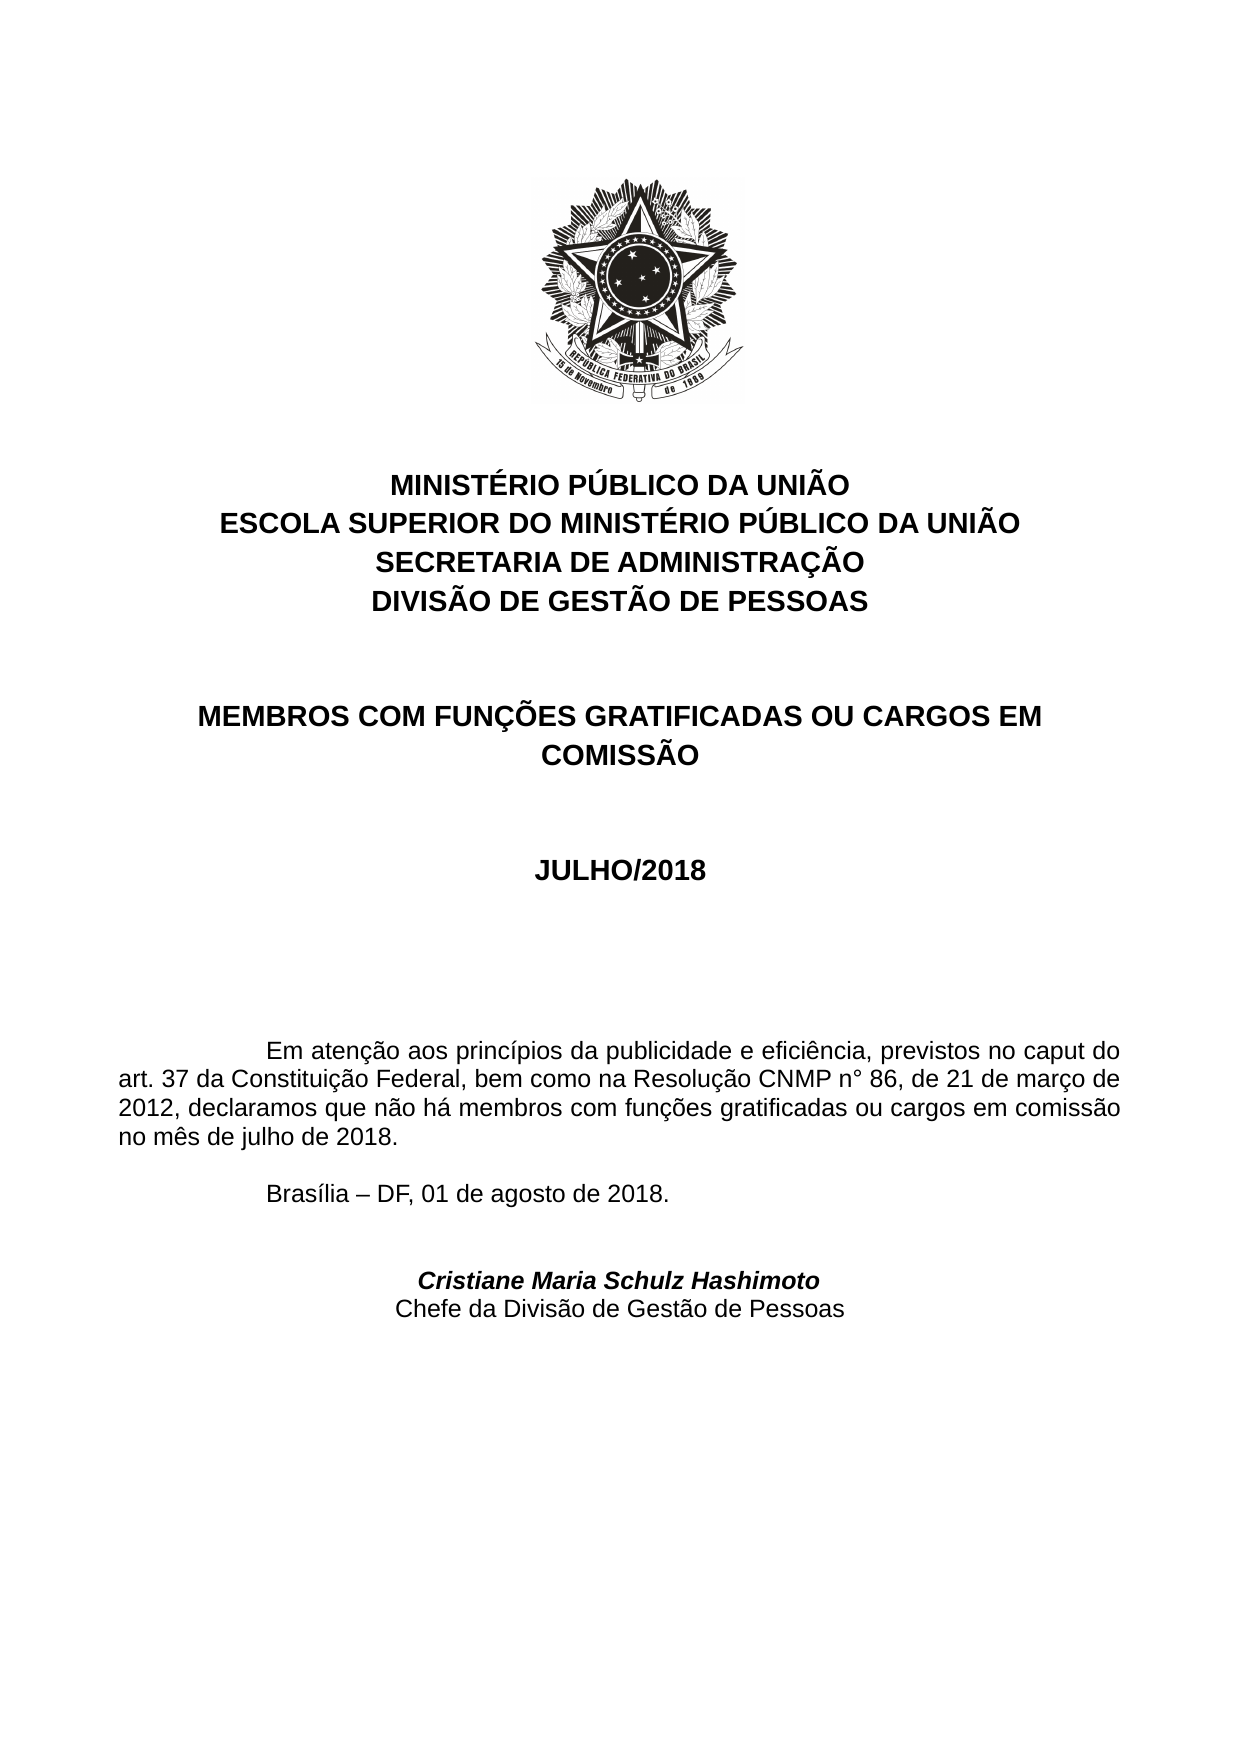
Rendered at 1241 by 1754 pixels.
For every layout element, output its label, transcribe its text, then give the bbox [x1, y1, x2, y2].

text Cristiane Maria Schulz Hashimoto [118, 1266, 1122, 1294]
text SECRETARIA DE ADMINISTRAÇÃO [118, 545, 1122, 578]
text Chefe da Divisão de Gestão de Pessoas [118, 1294, 1122, 1323]
text Brasília – DF, 01 de agosto de 2018. [118, 1179, 1122, 1208]
text MINISTÉRIO PÚBLICO DA UNIÃO [118, 468, 1122, 501]
text JULHO/2018 [118, 853, 1122, 887]
text DIVISÃO DE GESTÃO DE PESSOAS [118, 583, 1122, 617]
text ESCOLA SUPERIOR DO MINISTÉRIO PÚBLICO DA UNIÃO [118, 506, 1122, 540]
text MEMBROS COM FUNÇÕES GRATIFICADAS OU CARGOS EM COMISSÃO [118, 699, 1122, 771]
text Em atenção aos princípios da publicidade e eficiência, previstos no caput do art. 37 da Constituição Federal, bem como na Resolução CNMP n° 86, de 21 de março de 2012, declaramos que não há membros com funções gratificadas ou cargos em comissão no mês de julho de 2018. [118, 1036, 1122, 1151]
picture [530, 177, 746, 404]
